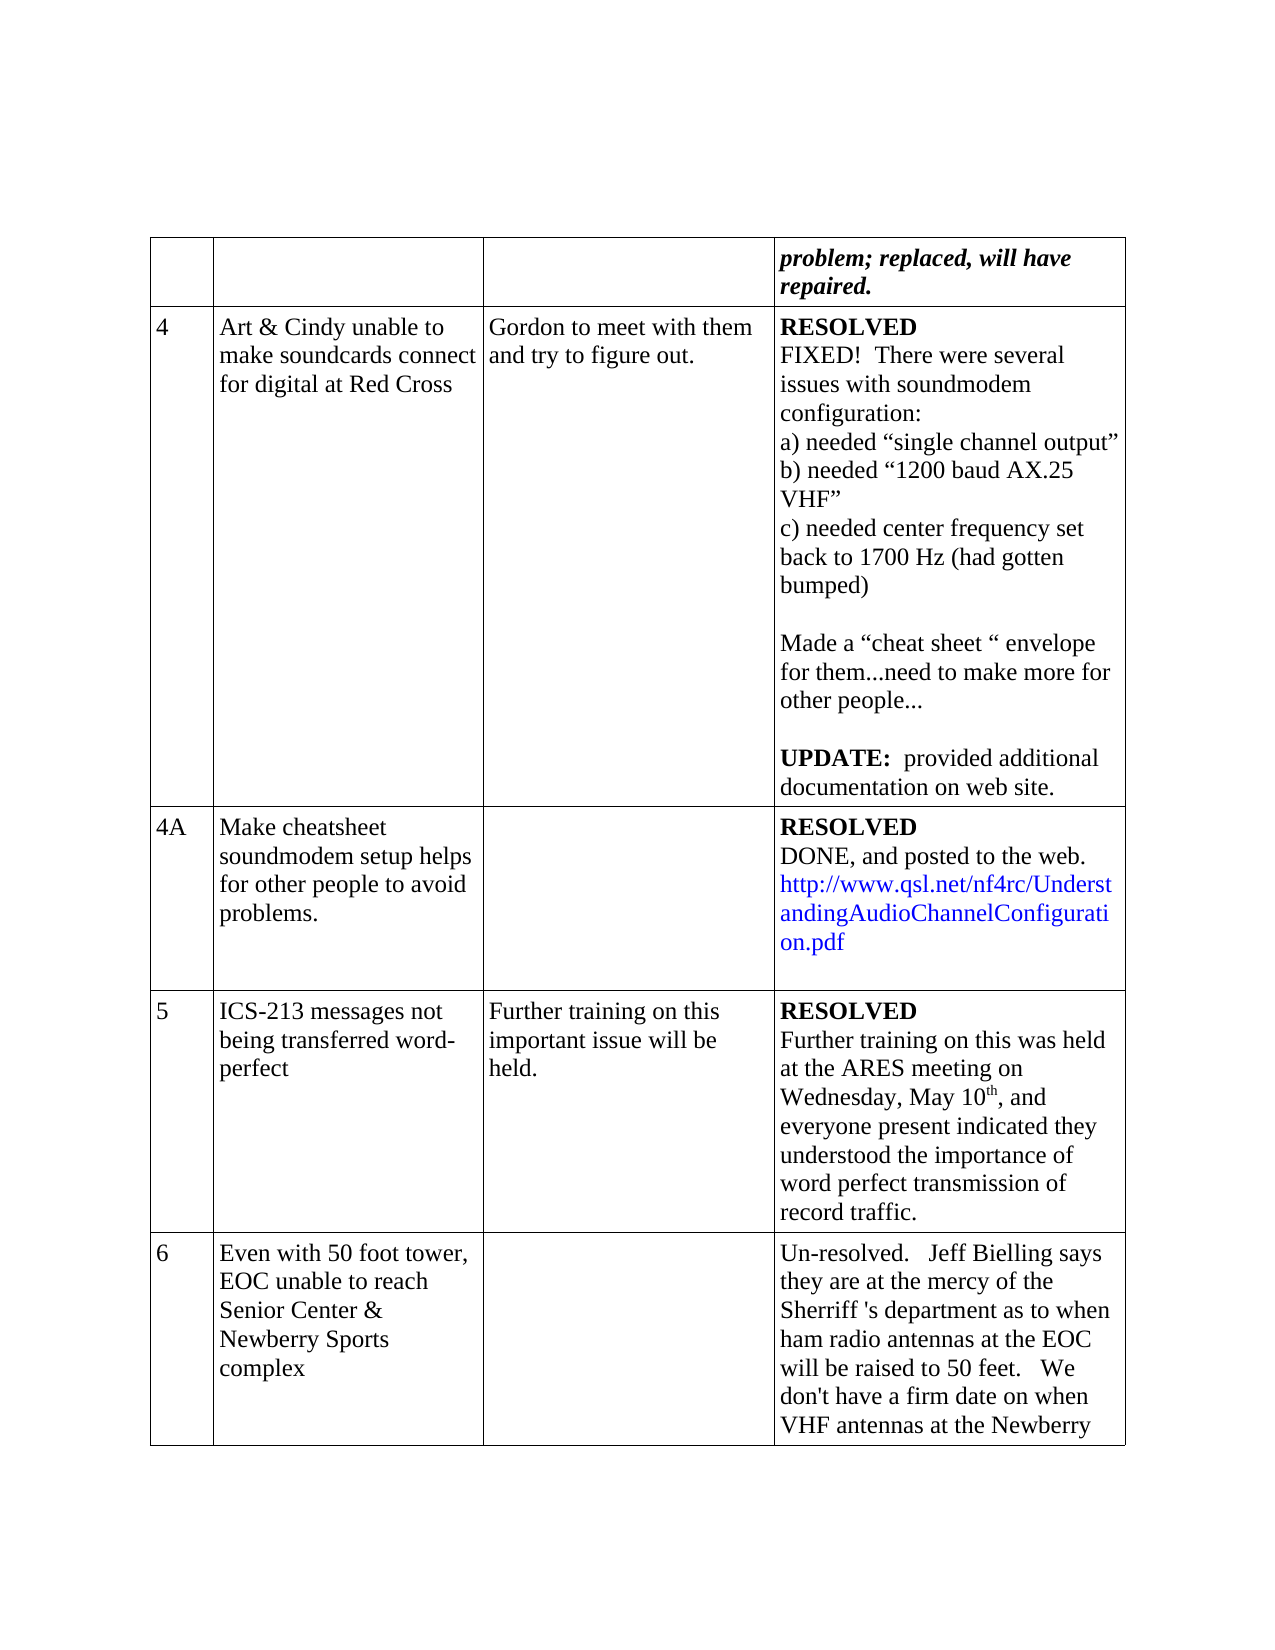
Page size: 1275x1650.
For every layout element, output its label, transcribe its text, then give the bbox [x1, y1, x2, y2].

table_cell 5 [151, 991, 213, 1232]
table_cell ICS-213 messages not being transferred word-perfect [214, 991, 483, 1232]
table_cell [151, 238, 213, 306]
table_cell Make cheatsheet soundmodem setup helps for other people to avoid problems. [214, 807, 483, 990]
table_cell 4A [151, 807, 213, 990]
table_cell Un-resolved. Jeff Bielling says they are at the mercy of the Sherriff 's department as to when ham radio antennas at the EOC will be raised to 50 feet. We don't have a firm date on when VHF antennas at the Newberry [775, 1233, 1125, 1444]
table_cell Further training on this important issue will be held. [484, 991, 774, 1232]
table_cell RESOLVED DONE, and posted to the web. http://www.qsl.net/nf4rc/UnderstandingAudioChannelConfiguration.pdf [775, 807, 1125, 990]
table_cell [484, 238, 774, 306]
table_cell RESOLVED FIXED! There were several issues with soundmodem configuration: a) needed “single channel output” b) needed “1200 baud AX.25 VHF” c) needed center frequency set back to 1700 Hz (had gotten bumped) Made a “cheat sheet “ envelope for them...need to make more for other people... UPDATE: provided additional documentation on web site. [775, 307, 1125, 806]
table_cell 6 [151, 1233, 213, 1444]
table_cell [484, 807, 774, 990]
table_cell [214, 238, 483, 306]
table_cell problem; replaced, will have repaired. [775, 238, 1125, 306]
table_cell [484, 1233, 774, 1444]
table_cell Art & Cindy unable to make soundcards connect for digital at Red Cross [214, 307, 483, 806]
table_cell Even with 50 foot tower, EOC unable to reach Senior Center & Newberry Sports complex [214, 1233, 483, 1444]
table_cell 4 [151, 307, 213, 806]
table_cell Gordon to meet with them and try to figure out. [484, 307, 774, 806]
table_cell RESOLVED Further training on this was held at the ARES meeting on Wednesday, May 10th, and everyone present indicated they understood the importance of word perfect transmission of record traffic. [775, 991, 1125, 1232]
